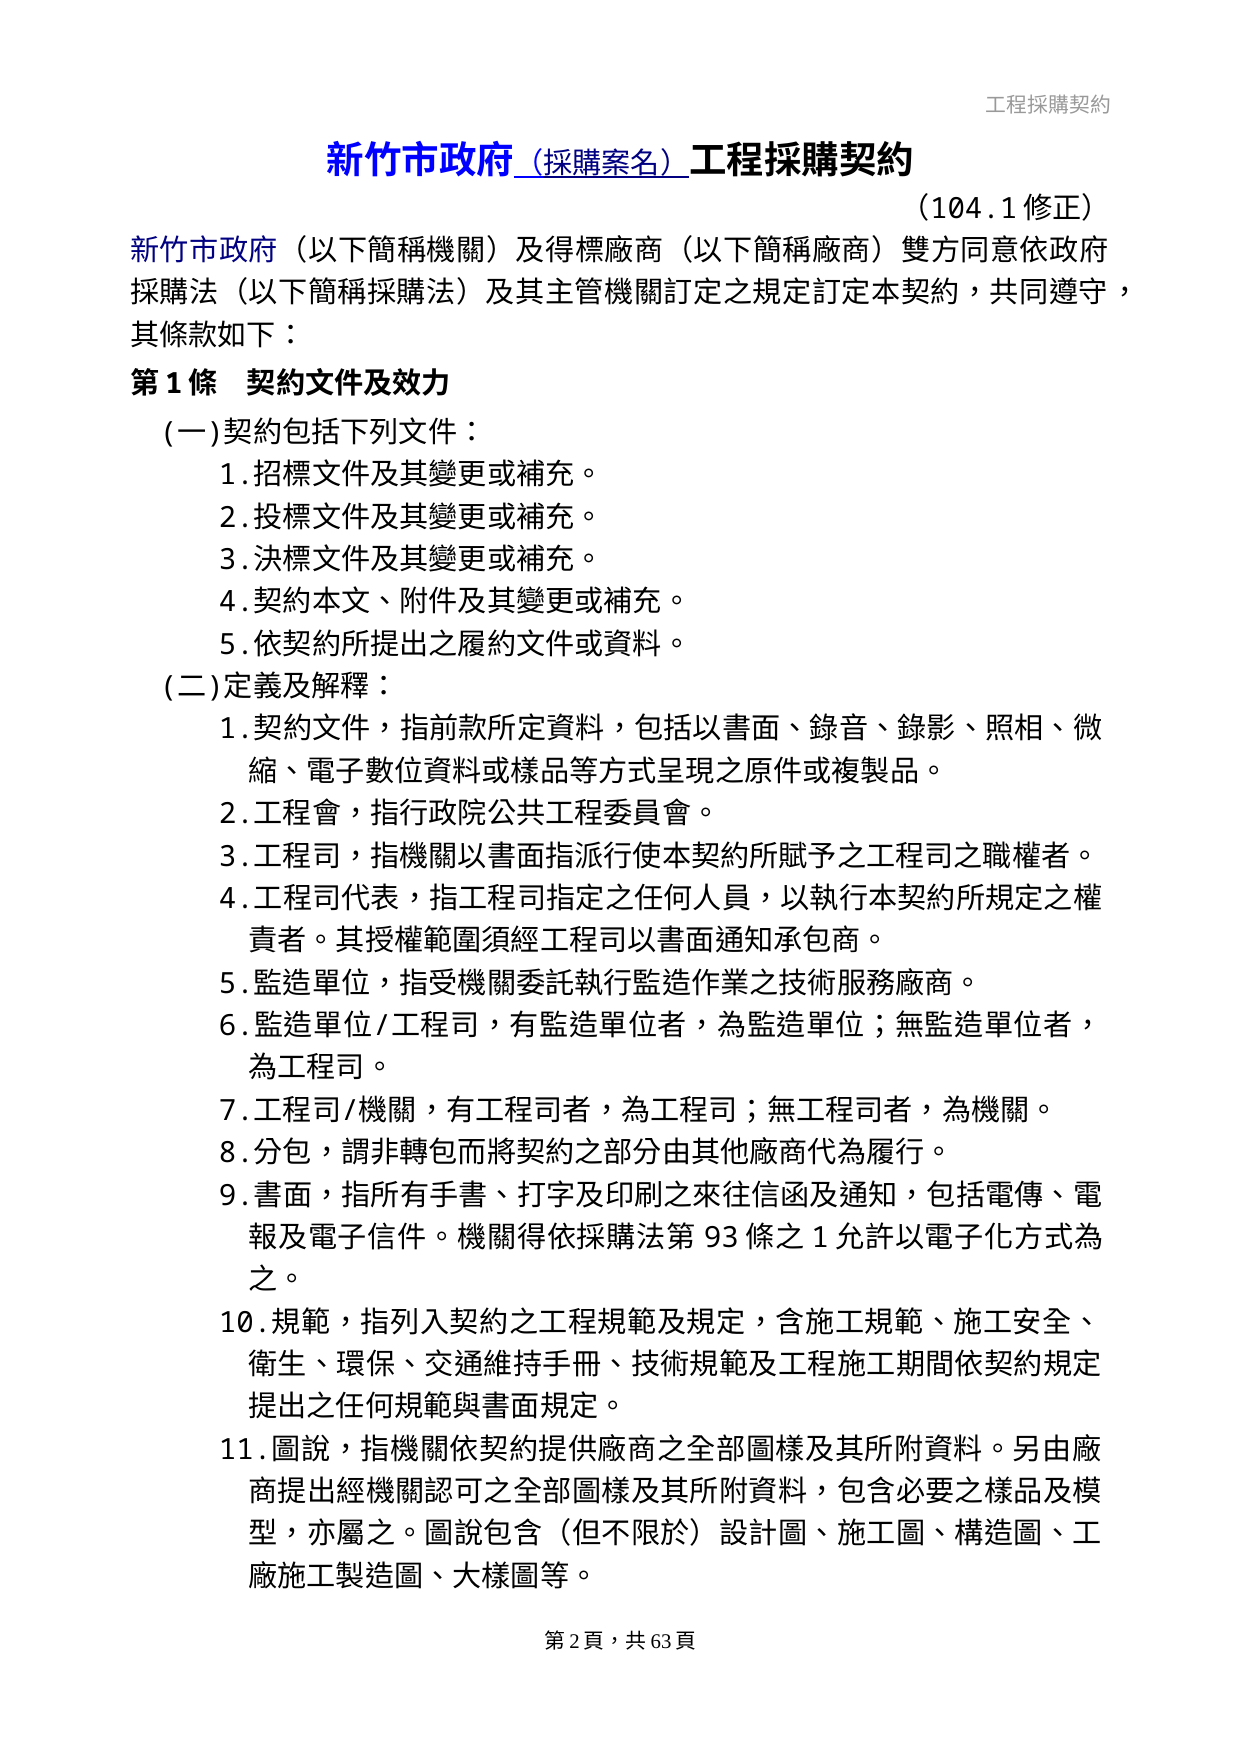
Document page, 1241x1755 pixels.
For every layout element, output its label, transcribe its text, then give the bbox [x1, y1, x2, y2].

text 11.圖說，指機關依契約提供廠商之全部圖樣及其所附資料。另由廠商提出經機關認可之全部圖樣及其所附資料，包含必要之樣品及模型，亦屬之。圖說包含（但不限於）設計圖、施工圖、構造圖、工廠施工製造圖、大樣圖等。 [218, 1425, 1104, 1594]
text （104.1修正） [130, 184, 1110, 227]
text 3.決標文件及其變更或補充。 [218, 536, 1104, 578]
text 新竹市政府（採購案名）工程採購契約 [130, 130, 1110, 184]
text 10.規範，指列入契約之工程規範及規定，含施工規範、施工安全、衛生、環保、交通維持手冊、技術規範及工程施工期間依契約規定提出之任何規範與書面規定。 [218, 1298, 1104, 1425]
text 7.工程司/機關，有工程司者，為工程司；無工程司者，為機關。 [218, 1086, 1104, 1129]
text 8.分包，謂非轉包而將契約之部分由其他廠商代為履行。 [218, 1129, 1104, 1171]
text 1.契約文件，指前款所定資料，包括以書面、錄音、錄影、照相、微縮、電子數位資料或樣品等方式呈現之原件或複製品。 [218, 705, 1104, 790]
text 4.契約本文、附件及其變更或補充。 [218, 578, 1104, 620]
text 2.投標文件及其變更或補充。 [218, 493, 1104, 536]
text 6.監造單位/工程司，有監造單位者，為監造單位；無監造單位者，為工程司。 [218, 1002, 1104, 1086]
text 3.工程司，指機關以書面指派行使本契約所賦予之工程司之職權者。 [218, 832, 1104, 874]
text 第1條 契約文件及效力 [130, 360, 1110, 402]
text (一)契約包括下列文件： [159, 408, 1110, 451]
text 新竹市政府（以下簡稱機關）及得標廠商（以下簡稱廠商）雙方同意依政府採購法（以下簡稱採購法）及其主管機關訂定之規定訂定本契約，共同遵守，其條款如下： [130, 227, 1110, 353]
text 2.工程會，指行政院公共工程委員會。 [218, 790, 1104, 832]
text 1.招標文件及其變更或補充。 [218, 451, 1104, 493]
text 9.書面，指所有手書、打字及印刷之來往信函及通知，包括電傳、電報及電子信件。機關得依採購法第93條之1允許以電子化方式為之。 [218, 1171, 1104, 1298]
text 5.依契約所提出之履約文件或資料。 [218, 620, 1104, 663]
text 4.工程司代表，指工程司指定之任何人員，以執行本契約所規定之權責者。其授權範圍須經工程司以書面通知承包商。 [218, 874, 1104, 959]
text 5.監造單位，指受機關委託執行監造作業之技術服務廠商。 [218, 959, 1104, 1002]
text (二)定義及解釋： [159, 663, 1110, 705]
